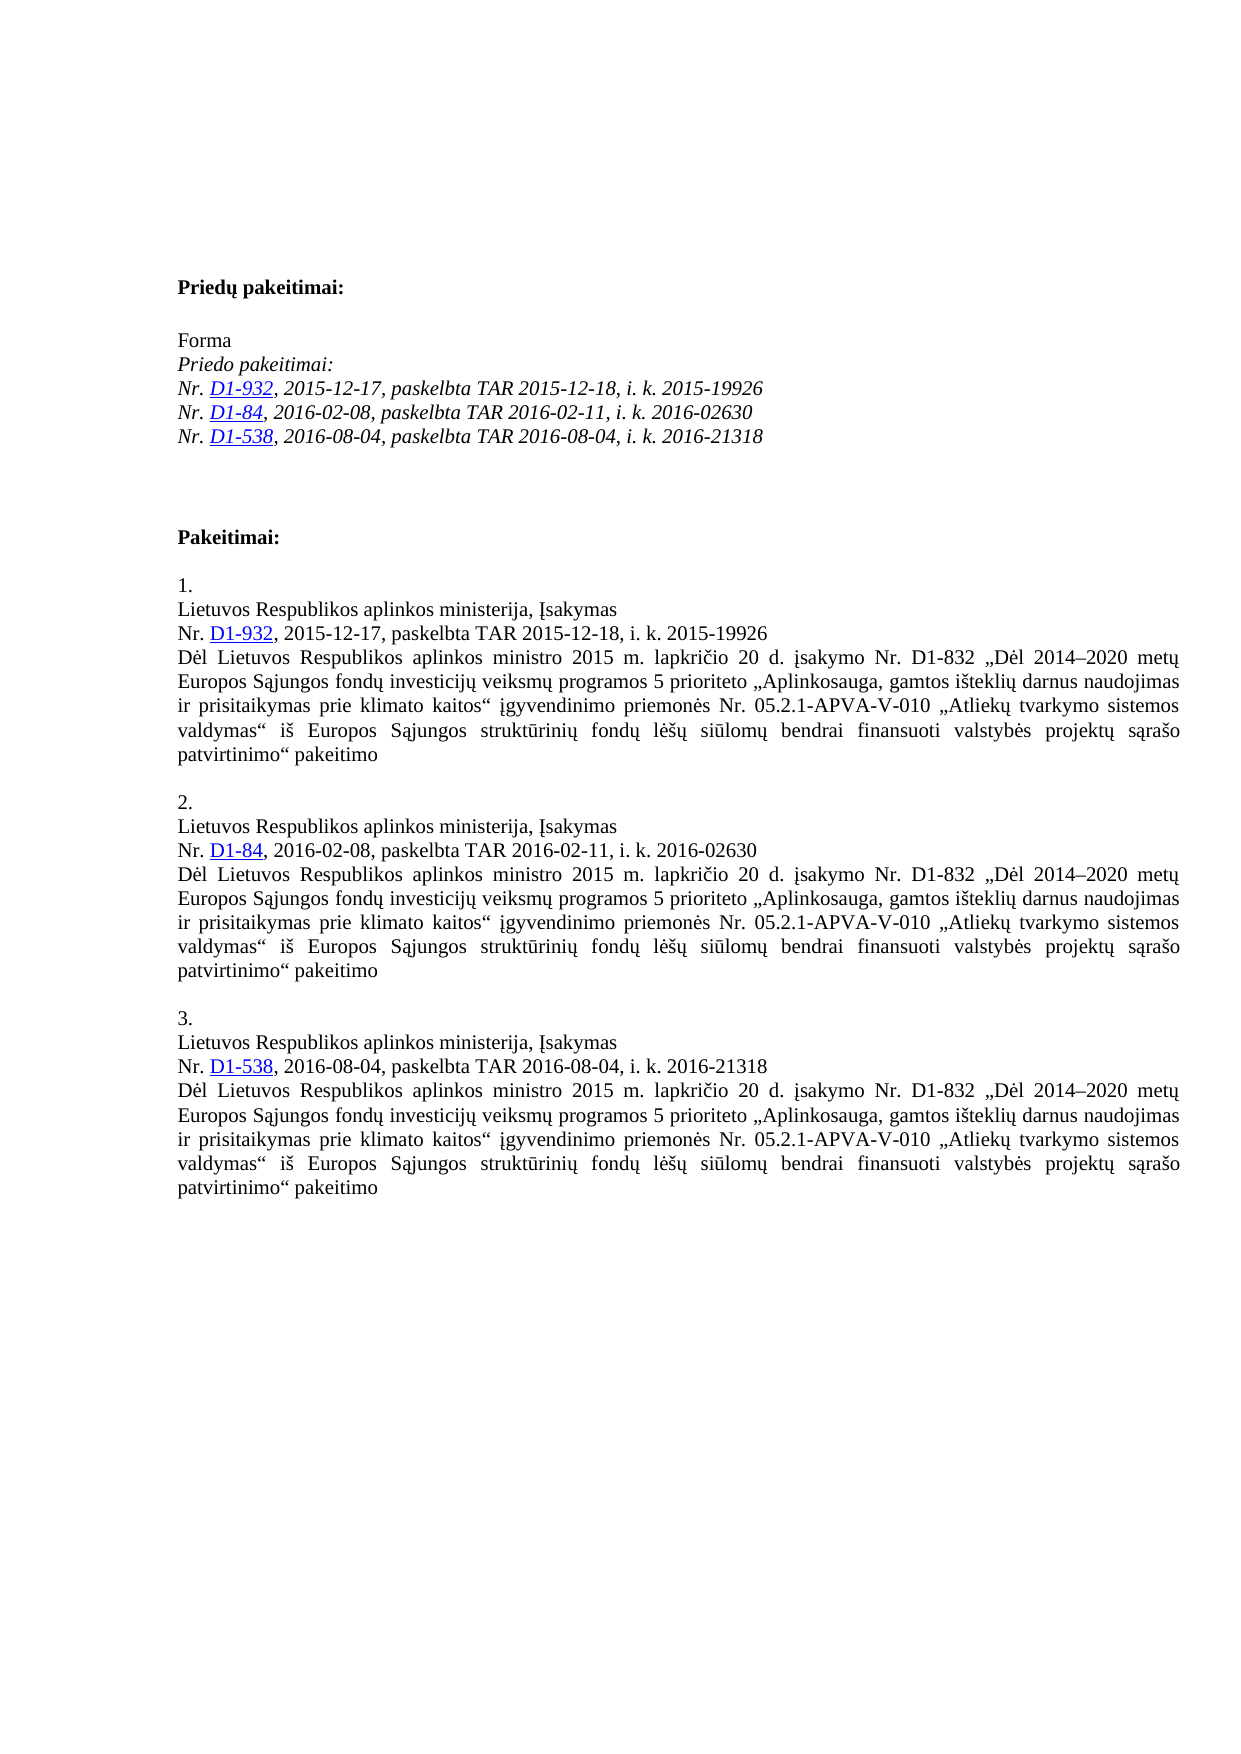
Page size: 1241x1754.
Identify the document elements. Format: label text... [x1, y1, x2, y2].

text Lietuvos Respublikos aplinkos ministerija, Įsakymas [177, 597, 1181, 621]
text Pakeitimai: [177, 525, 1181, 549]
text Nr. D1-84, 2016-02-08, paskelbta TAR 2016-02-11, i. k. 2016-02630 [177, 400, 1181, 424]
text 2. [177, 790, 1181, 814]
text Priedo pakeitimai: [177, 352, 1181, 376]
text Dėl Lietuvos Respublikos aplinkos ministro 2015 m. lapkričio 20 d. įsakymo Nr. D1-832 „Dėl 2014–2020 metų Europos Sąjungos fondų investicijų veiksmų programos 5 prioriteto „Aplinkosauga, gamtos išteklių darnus naudojimas ir prisitaikymas prie klimato kaitos“ įgyvendinimo priemonės Nr. 05.2.1-APVA-V-010 „Atliekų tvarkymo sistemos valdymas“ iš Europos Sąjungos struktūrinių fondų lėšų siūlomų bendrai finansuoti valstybės projektų sąrašo patvirtinimo“ pakeitimo [177, 862, 1181, 982]
text Lietuvos Respublikos aplinkos ministerija, Įsakymas [177, 814, 1181, 838]
text 1. [177, 573, 1181, 597]
text Priedų pakeitimai: [177, 275, 1181, 299]
text Lietuvos Respublikos aplinkos ministerija, Įsakymas [177, 1030, 1181, 1054]
text Dėl Lietuvos Respublikos aplinkos ministro 2015 m. lapkričio 20 d. įsakymo Nr. D1-832 „Dėl 2014–2020 metų Europos Sąjungos fondų investicijų veiksmų programos 5 prioriteto „Aplinkosauga, gamtos išteklių darnus naudojimas ir prisitaikymas prie klimato kaitos“ įgyvendinimo priemonės Nr. 05.2.1-APVA-V-010 „Atliekų tvarkymo sistemos valdymas“ iš Europos Sąjungos struktūrinių fondų lėšų siūlomų bendrai finansuoti valstybės projektų sąrašo patvirtinimo“ pakeitimo [177, 1078, 1181, 1199]
text Nr. D1-538, 2016-08-04, paskelbta TAR 2016-08-04, i. k. 2016-21318 [177, 1054, 1181, 1078]
text Nr. D1-538, 2016-08-04, paskelbta TAR 2016-08-04, i. k. 2016-21318 [177, 424, 1181, 448]
text Dėl Lietuvos Respublikos aplinkos ministro 2015 m. lapkričio 20 d. įsakymo Nr. D1-832 „Dėl 2014–2020 metų Europos Sąjungos fondų investicijų veiksmų programos 5 prioriteto „Aplinkosauga, gamtos išteklių darnus naudojimas ir prisitaikymas prie klimato kaitos“ įgyvendinimo priemonės Nr. 05.2.1-APVA-V-010 „Atliekų tvarkymo sistemos valdymas“ iš Europos Sąjungos struktūrinių fondų lėšų siūlomų bendrai finansuoti valstybės projektų sąrašo patvirtinimo“ pakeitimo [177, 645, 1181, 766]
text Nr. D1-932, 2015-12-17, paskelbta TAR 2015-12-18, i. k. 2015-19926 [177, 376, 1181, 400]
text Forma [177, 328, 1181, 352]
text Nr. D1-84, 2016-02-08, paskelbta TAR 2016-02-11, i. k. 2016-02630 [177, 838, 1181, 862]
text 3. [177, 1006, 1181, 1030]
text Nr. D1-932, 2015-12-17, paskelbta TAR 2015-12-18, i. k. 2015-19926 [177, 621, 1181, 645]
